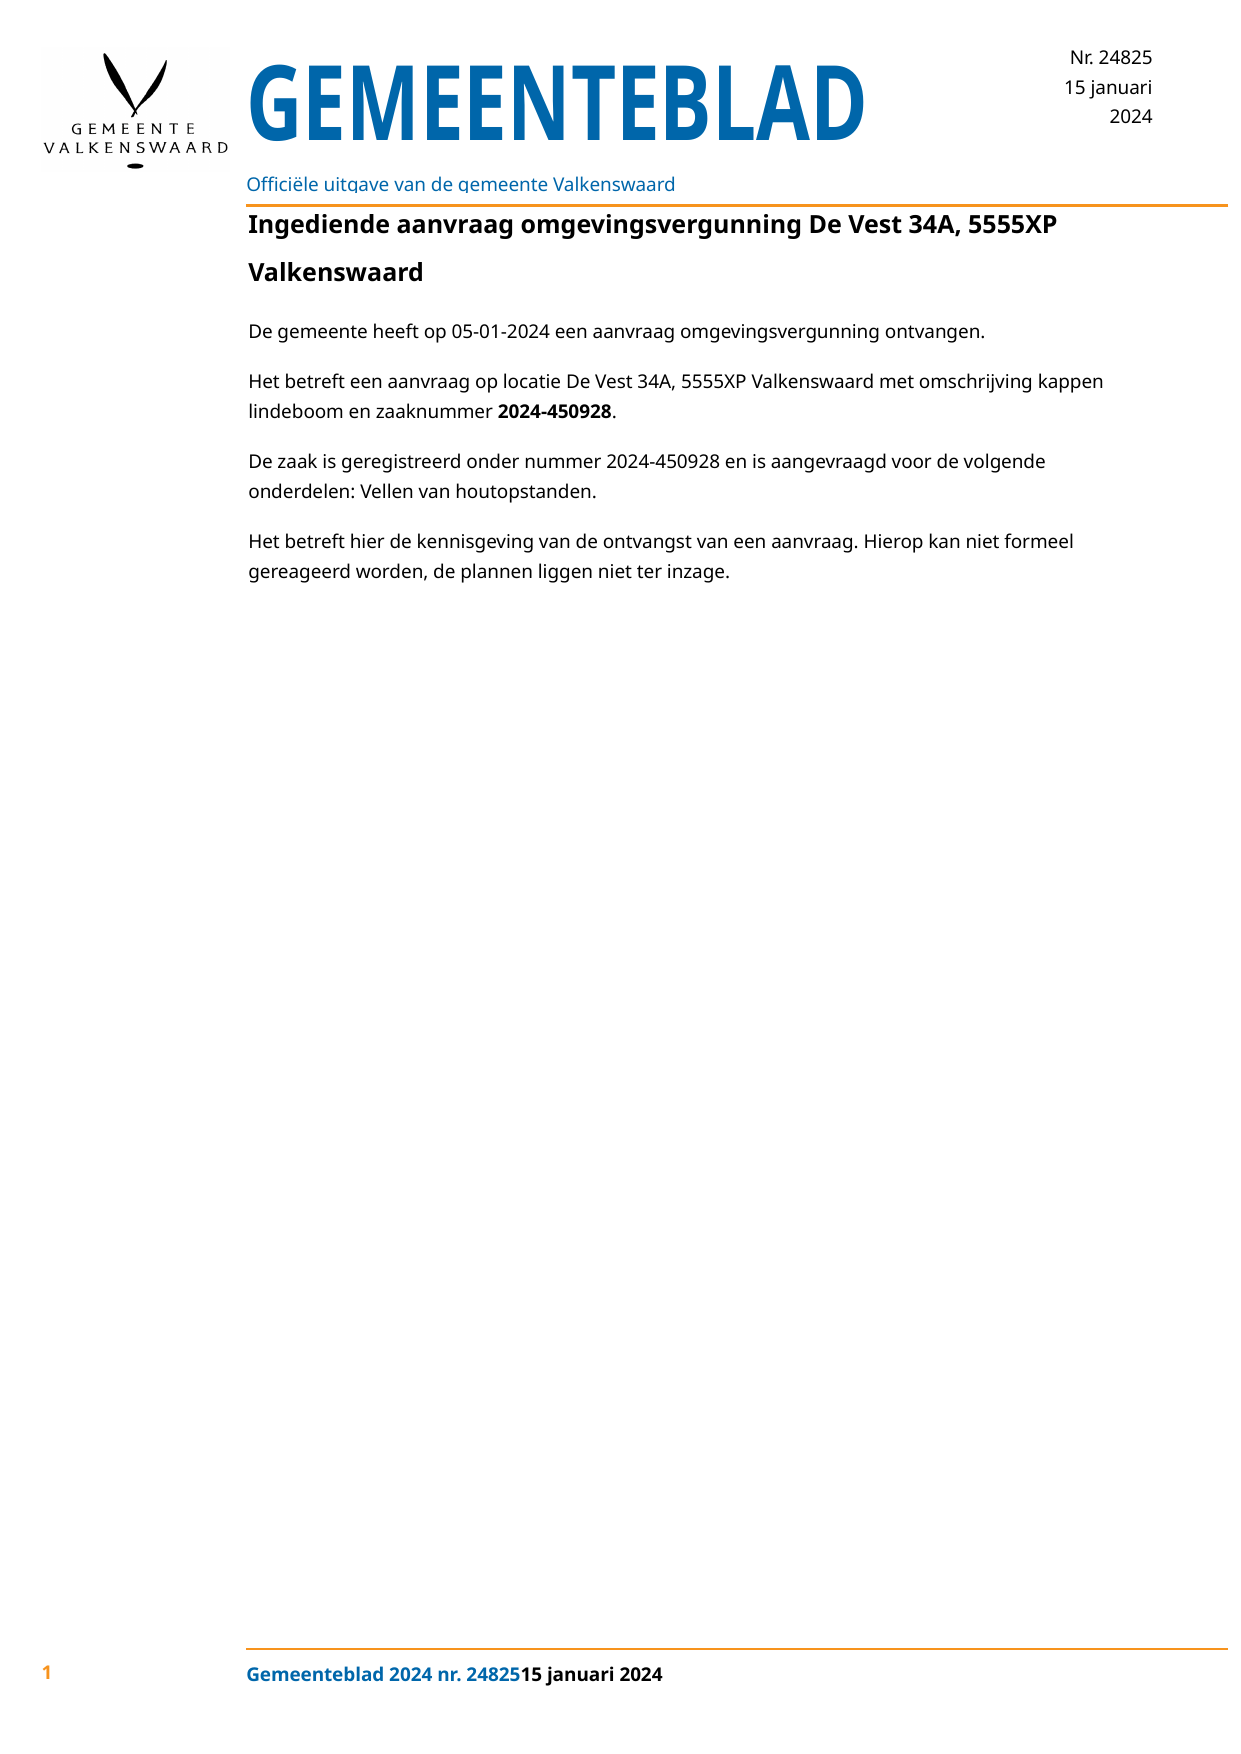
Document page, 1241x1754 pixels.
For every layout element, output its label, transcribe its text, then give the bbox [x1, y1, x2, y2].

picture [41, 47, 231, 172]
text Het betreft een aanvraag op locatie De Vest 34A, 5555XP Valkenswaard met omschrijving kappen lindeboom en zaaknummer 2024-450928. [248, 368, 1152, 424]
text Het betreft hier de kennisgeving van de ontvangst van een aanvraag. Hierop kan niet formeel gereageerd worden, de plannen liggen niet ter inzage. [248, 528, 1152, 584]
text De gemeente heeft op 05-01-2024 een aanvraag omgevingsvergunning ontvangen. [248, 318, 1152, 344]
text De zaak is geregistreerd onder nummer 2024-450928 en is aangevraagd voor de volgende onderdelen: Vellen van houtopstanden. [248, 448, 1152, 504]
text Ingediende aanvraag omgevingsvergunning De Vest 34A, 5555XP Valkenswaard [248, 207, 1152, 288]
